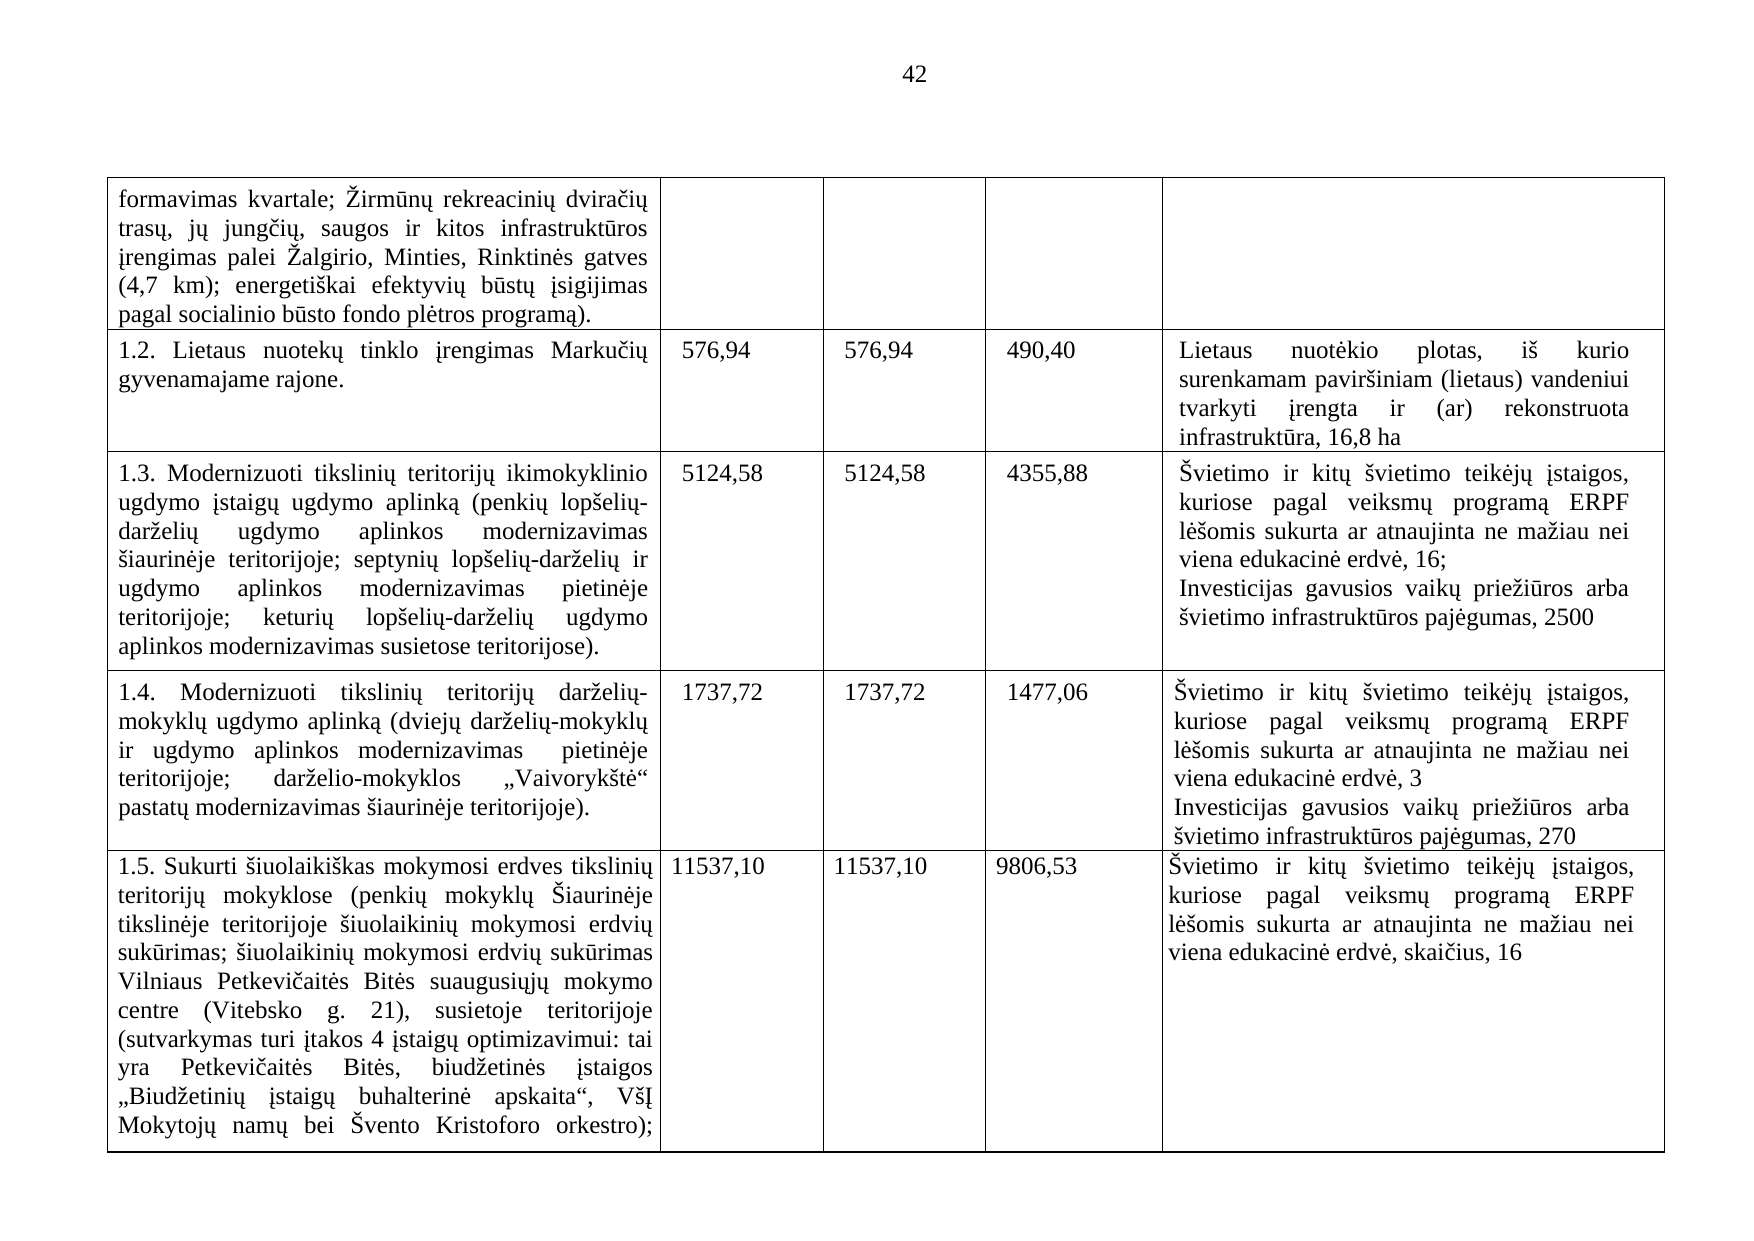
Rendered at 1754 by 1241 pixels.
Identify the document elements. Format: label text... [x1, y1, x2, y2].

table_cell 4355,88 [986, 452, 1162, 670]
table_cell 1.5. Sukurti šiuolaikiškas mokymosi erdves tikslinių teritorijų mokyklose (penkių mokyklų Šiaurinėje tikslinėje teritorijoje šiuolaikinių mokymosi erdvių sukūrimas; šiuolaikinių mokymosi erdvių sukūrimas Vilniaus Petkevičaitės Bitės suaugusiųjų mokymo centre (Vitebsko g. 21), susietoje teritorijoje (sutvarkymas turi įtakos 4 įstaigų optimizavimui: tai yra Petkevičaitės Bitės, biudžetinės įstaigos „Biudžetinių įstaigų buhalterinė apskaita“, VšĮ Mokytojų namų bei Švento Kristoforo orkestro); [108, 851, 660, 1151]
table_cell 1.4. Modernizuoti tikslinių teritorijų darželių-mokyklų ugdymo aplinką (dviejų darželių-mokyklų ir ugdymo aplinkos modernizavimas pietinėje teritorijoje; darželio-mokyklos „Vaivorykštė“ pastatų modernizavimas šiaurinėje teritorijoje). [108, 671, 660, 850]
table_cell Švietimo ir kitų švietimo teikėjų įstaigos, kuriose pagal veiksmų programą ERPF lėšomis sukurta ar atnaujinta ne mažiau nei viena edukacinė erdvė, skaičius, 16 [1163, 851, 1664, 1151]
table_cell formavimas kvartale; Žirmūnų rekreacinių dviračių trasų, jų jungčių, saugos ir kitos infrastruktūros įrengimas palei Žalgirio, Minties, Rinktinės gatves (4,7 km); energetiškai efektyvių būstų įsigijimas pagal socialinio būsto fondo plėtros programą). [108, 178, 660, 328]
table_cell 11537,10 [824, 851, 985, 1151]
table_cell 1477,06 [986, 671, 1162, 850]
table_cell [661, 178, 823, 328]
table_cell 490,40 [986, 330, 1162, 451]
table_cell 1.2. Lietaus nuotekų tinklo įrengimas Markučių gyvenamajame rajone. [108, 330, 660, 451]
table_cell 9806,53 [986, 851, 1162, 1151]
table_cell 1.3. Modernizuoti tikslinių teritorijų ikimokyklinio ugdymo įstaigų ugdymo aplinką (penkių lopšelių-darželių ugdymo aplinkos modernizavimas šiaurinėje teritorijoje; septynių lopšelių-darželių ir ugdymo aplinkos modernizavimas pietinėje teritorijoje; keturių lopšelių-darželių ugdymo aplinkos modernizavimas susietose teritorijose). [108, 452, 660, 670]
table_cell 576,94 [824, 330, 985, 451]
table_cell Švietimo ir kitų švietimo teikėjų įstaigos, kuriose pagal veiksmų programą ERPF lėšomis sukurta ar atnaujinta ne mažiau nei viena edukacinė erdvė, 3 Investicijas gavusios vaikų priežiūros arba švietimo infrastruktūros pajėgumas, 270 [1163, 671, 1664, 850]
table_cell [986, 178, 1162, 328]
table_cell Švietimo ir kitų švietimo teikėjų įstaigos, kuriose pagal veiksmų programą ERPF lėšomis sukurta ar atnaujinta ne mažiau nei viena edukacinė erdvė, 16; Investicijas gavusios vaikų priežiūros arba švietimo infrastruktūros pajėgumas, 2500 [1163, 452, 1664, 670]
table_cell [824, 178, 985, 328]
table_cell 11537,10 [661, 851, 823, 1151]
table_cell 576,94 [661, 330, 823, 451]
table_cell [1163, 178, 1664, 328]
table_cell 5124,58 [661, 452, 823, 670]
table_cell 1737,72 [661, 671, 823, 850]
table_cell 1737,72 [824, 671, 985, 850]
table_cell Lietaus nuotėkio plotas, iš kurio surenkamam paviršiniam (lietaus) vandeniui tvarkyti įrengta ir (ar) rekonstruota infrastruktūra, 16,8 ha [1163, 330, 1664, 451]
table_cell 5124,58 [824, 452, 985, 670]
